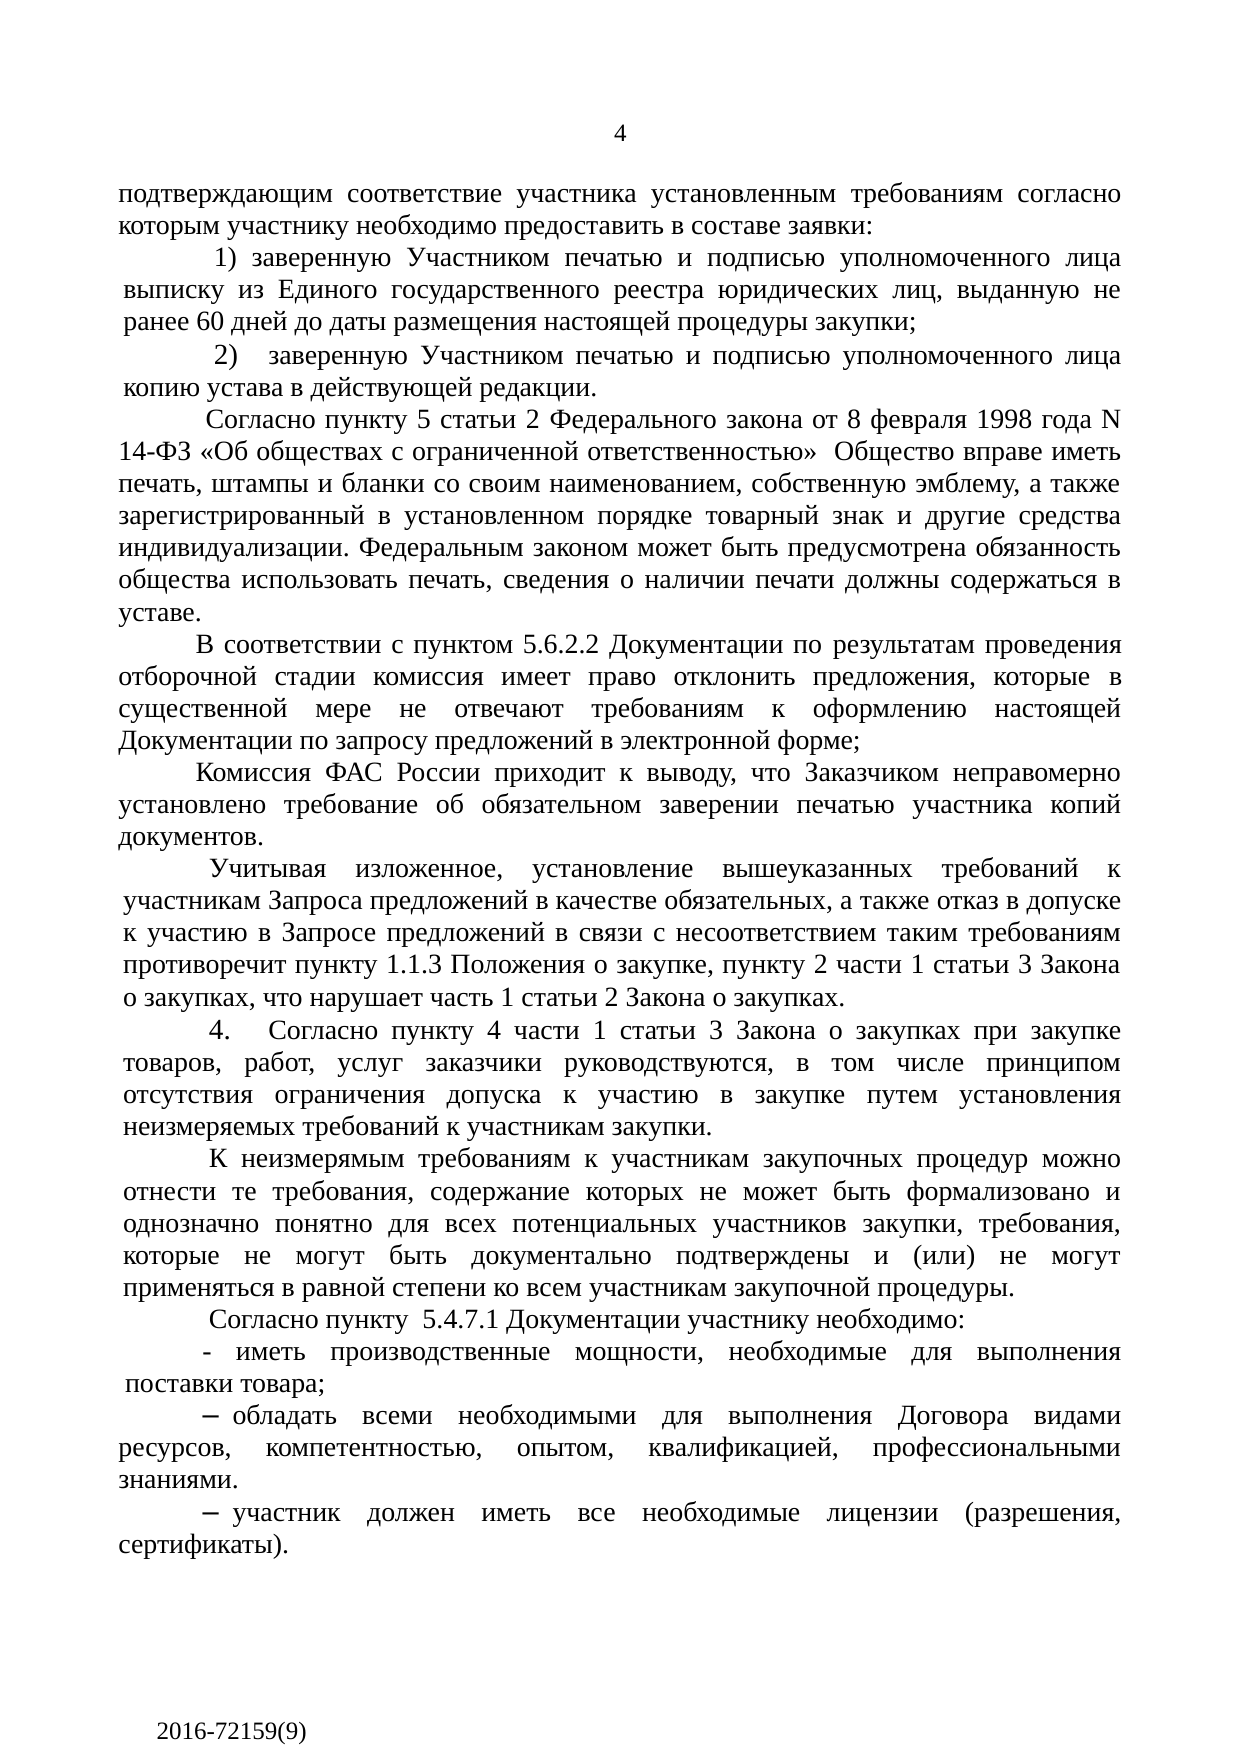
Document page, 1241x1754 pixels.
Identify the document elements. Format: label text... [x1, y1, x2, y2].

text - иметь производственные мощности, необходимые для выполнения поставки товара; [125, 1334, 1122, 1398]
list участник должен иметь все необходимые лицензии (разрешения, сертификаты). [118, 1495, 1122, 1559]
list Согласно пункту 4 части 1 статьи 3 Закона о закупках при закупке товаров, работ, услуг заказчики руководствуются, в том числе принципом отсутствия ограничения допуска к участию в закупке путем установления неизмеряемых требований к участникам закупки. [123, 1012, 1122, 1142]
text подтверждающим соответствие участника установленным требованиям согласно которым участнику необходимо предоставить в составе заявки: [118, 176, 1122, 241]
text Согласно пункту 5.4.7.1 Документации участнику необходимо: [118, 1302, 1122, 1334]
text В соответствии с пунктом 5.6.2.2 Документации по результатам проведения отборочной стадии комиссия имеет право отклонить предложения, которые в существенной мере не отвечают требованиям к оформлению настоящей Документации по запросу предложений в электронной форме; [118, 627, 1122, 755]
list заверенную Участником печатью и подписью уполномоченного лица копию устава в действующей редакции. [123, 337, 1122, 402]
text 1) заверенную Участником печатью и подписью уполномоченного лица выписку из Единого государственного реестра юридических лиц, выданную не ранее 60 дней до даты размещения настоящей процедуры закупки; [123, 241, 1122, 337]
text К неизмерямым требованиям к участникам закупочных процедур можно отнести те требования, содержание которых не может быть формализовано и однозначно понятно для всех потенциальных участников закупки, требования, которые не могут быть документально подтверждены и (или) не могут применяться в равной степени ко всем участникам закупочной процедуры. [123, 1142, 1122, 1302]
text Учитывая изложенное, установление вышеуказанных требований к участникам Запроса предложений в качестве обязательных, а также отказ в допуске к участию в Запросе предложений в связи с несоответствием таким требованиям противоречит пункту 1.1.3 Положения о закупке, пункту 2 части 1 статьи 3 Закона о закупках, что нарушает часть 1 статьи 2 Закона о закупках. [123, 852, 1122, 1012]
text Согласно пункту 5 статьи 2 Федерального закона от 8 февраля 1998 года N 14-ФЗ «Об обществах с ограниченной ответственностью» Общество вправе иметь печать, штампы и бланки со своим наименованием, собственную эмблему, а также зарегистрированный в установленном порядке товарный знак и другие средства индивидуализации. Федеральным законом может быть предусмотрена обязанность общества использовать печать, сведения о наличии печати должны содержаться в уставе. [118, 402, 1122, 627]
list обладать всеми необходимыми для выполнения Договора видами ресурсов, компетентностью, опытом, квалификацией, профессиональными знаниями. [118, 1398, 1122, 1495]
text Комиссия ФАС России приходит к выводу, что Заказчиком неправомерно установлено требование об обязательном заверении печатью участника копий документов. [118, 755, 1122, 852]
